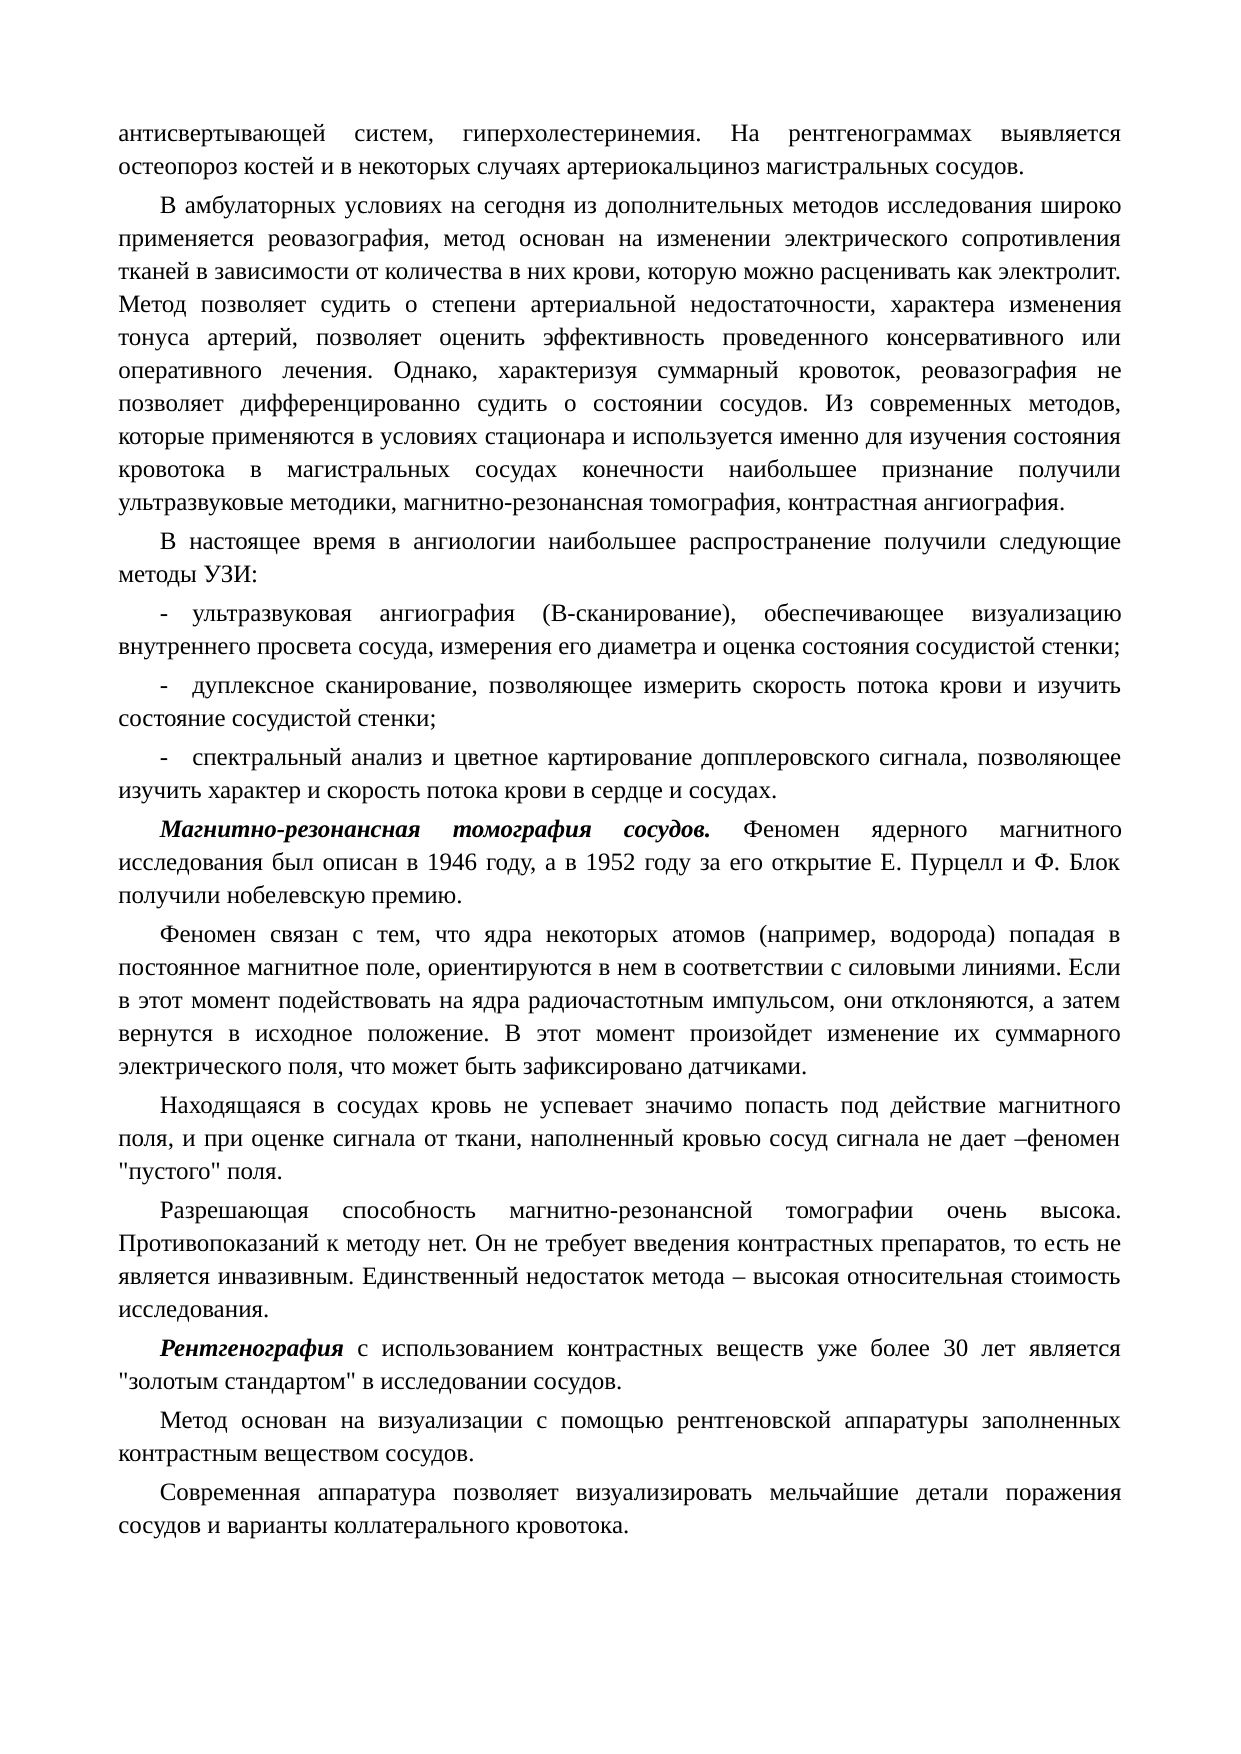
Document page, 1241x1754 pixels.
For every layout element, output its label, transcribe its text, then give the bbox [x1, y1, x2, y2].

text Современная аппаратура позволяет визуализировать мельчайшие детали поражения сосудов и варианты коллатерального кровотока. [118, 1477, 1122, 1539]
text Феномен связан с тем, что ядра некоторых атомов (например, водорода) попадая в постоянное магнитное поле, ориентируются в нем в соответствии с силовыми линиями. Если в этот момент подействовать на ядра радиочастотным импульсом, они отклоняются, а затем вернутся в исходное положение. В этот момент произойдет изменение их суммарного электрического поля, что может быть зафиксировано датчиками. [118, 919, 1122, 1080]
text Метод основан на визуализации с помощью рентгеновской аппаратуры заполненных контрастным веществом сосудов. [118, 1405, 1122, 1467]
text Рентгенография с использованием контрастных веществ уже более 30 лет является "золотым стандартом" в исследовании сосудов. [118, 1333, 1122, 1395]
list ультразвуковая ангиография (В-сканирование), обеспечивающее визуализацию внутреннего просвета сосуда, измерения его диаметра и оценка состояния сосудистой стенки; [118, 598, 1122, 660]
text В амбулаторных условиях на сегодня из дополнительных методов исследования широко применяется реовазография, метод основан на изменении электрического сопротивления тканей в зависимости от количества в них крови, которую можно расценивать как электролит. Метод позволяет судить о степени артериальной недостаточности, характера изменения тонуса артерий, позволяет оценить эффективность проведенного консервативного или оперативного лечения. Однако, характеризуя суммарный кровоток, реовазография не позволяет дифференцированно судить о состоянии сосудов. Из современных методов, которые применяются в условиях стационара и используется именно для изучения состояния кровотока в магистральных сосудах конечности наибольшее признание получили ультразвуковые методики, магнитно-резонансная томография, контрастная ангиография. [118, 190, 1122, 516]
list спектральный анализ и цветное картирование допплеровского сигнала, позволяющее изучить характер и скорость потока крови в сердце и сосудах. [118, 742, 1122, 804]
text В настоящее время в ангиологии наибольшее распространение получили следующие методы УЗИ: [118, 526, 1122, 588]
text Находящаяся в сосудах кровь не успевает значимо попасть под действие магнитного поля, и при оценке сигнала от ткани, наполненный кровью сосуд сигнала не дает –феномен "пустого" поля. [118, 1090, 1122, 1185]
list дуплексное сканирование, позволяющее измерить скорость потока крови и изучить состояние сосудистой стенки; [118, 670, 1122, 732]
text Разрешающая способность магнитно-резонансной томографии очень высока. Противопоказаний к методу нет. Он не требует введения контрастных препаратов, то есть не является инвазивным. Единственный недостаток метода – высокая относительная стоимость исследования. [118, 1195, 1122, 1323]
text Магнитно-резонансная томография сосудов. Феномен ядерного магнитного исследования был описан в 1946 году, а в 1952 году за его открытие Е. Пурцелл и Ф. Блок получили нобелевскую премию. [118, 814, 1122, 909]
text антисвертывающей систем, гиперхолестеринемия. На рентгенограммах выявляется остеопороз костей и в некоторых случаях артериокальциноз магистральных сосудов. [118, 118, 1122, 180]
